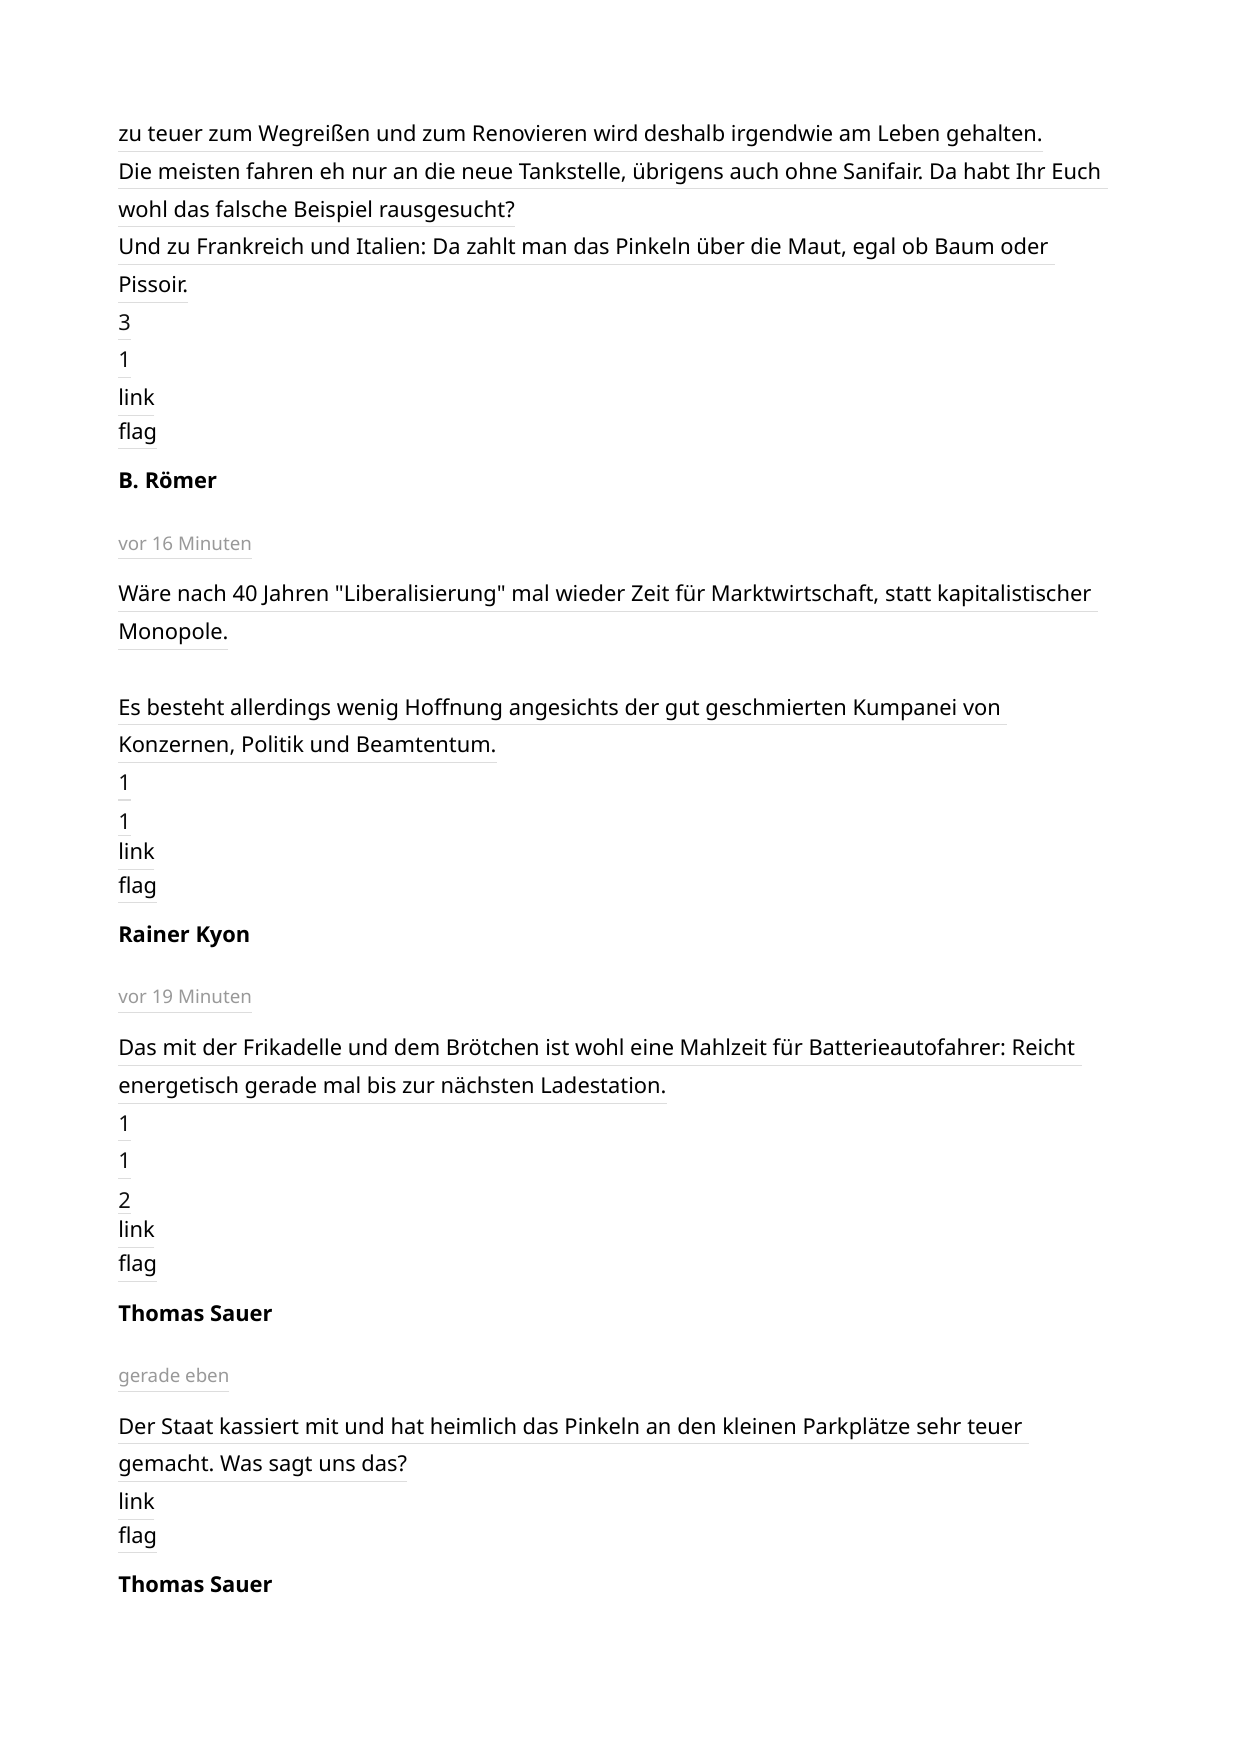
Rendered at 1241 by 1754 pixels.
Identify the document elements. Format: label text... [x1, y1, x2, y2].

text 1 [118, 804, 1122, 836]
text B. Römer [118, 465, 1122, 495]
text Thomas Sauer [118, 1569, 1122, 1599]
text Thomas Sauer [118, 1297, 1122, 1327]
text link [118, 1214, 1122, 1248]
text Der Staat kassiert mit und hat heimlich das Pinkeln an den kleinen Parkplätze sehr teuer gemacht. Was sagt uns das? [118, 1411, 1122, 1482]
text link [118, 836, 1122, 870]
text flag [118, 1520, 1122, 1553]
text link [118, 382, 1122, 416]
text flag [118, 1248, 1122, 1282]
text gerade eben [118, 1362, 1117, 1392]
text 3 [118, 307, 1122, 340]
text 2 [118, 1183, 1122, 1214]
text Rainer Kyon [118, 919, 1122, 949]
text flag [118, 416, 1122, 449]
text 1 [118, 1108, 1122, 1141]
text link [118, 1486, 1122, 1520]
text vor 16 Minuten [118, 530, 1117, 559]
text vor 19 Minuten [118, 984, 1117, 1013]
text zu teuer zum Wegreißen und zum Renovieren wird deshalb irgendwie am Leben gehalten. Die meisten fahren eh nur an die neue Tankstelle, übrigens auch ohne Sanifair. Da habt Ihr Euch wohl das falsche Beispiel rausgesucht? Und zu Frankreich und Italien: Da zahlt man das Pinkeln über die Maut, egal ob Baum oder Pissoir. [118, 118, 1122, 303]
text flag [118, 870, 1122, 903]
text Wäre nach 40 Jahren "Liberalisierung" mal wieder Zeit für Marktwirtschaft, statt kapitalistischer Monopole. Es besteht allerdings wenig Hoffnung angesichts der gut geschmierten Kumpanei von Konzernen, Politik und Beamtentum. [118, 578, 1122, 763]
text Das mit der Frikadelle und dem Brötchen ist wohl eine Mahlzeit für Batterieautofahrer: Reicht energetisch gerade mal bis zur nächsten Ladestation. [118, 1032, 1122, 1104]
text 1 [118, 1145, 1122, 1179]
text 1 [118, 344, 1122, 378]
text 1 [118, 767, 1122, 801]
